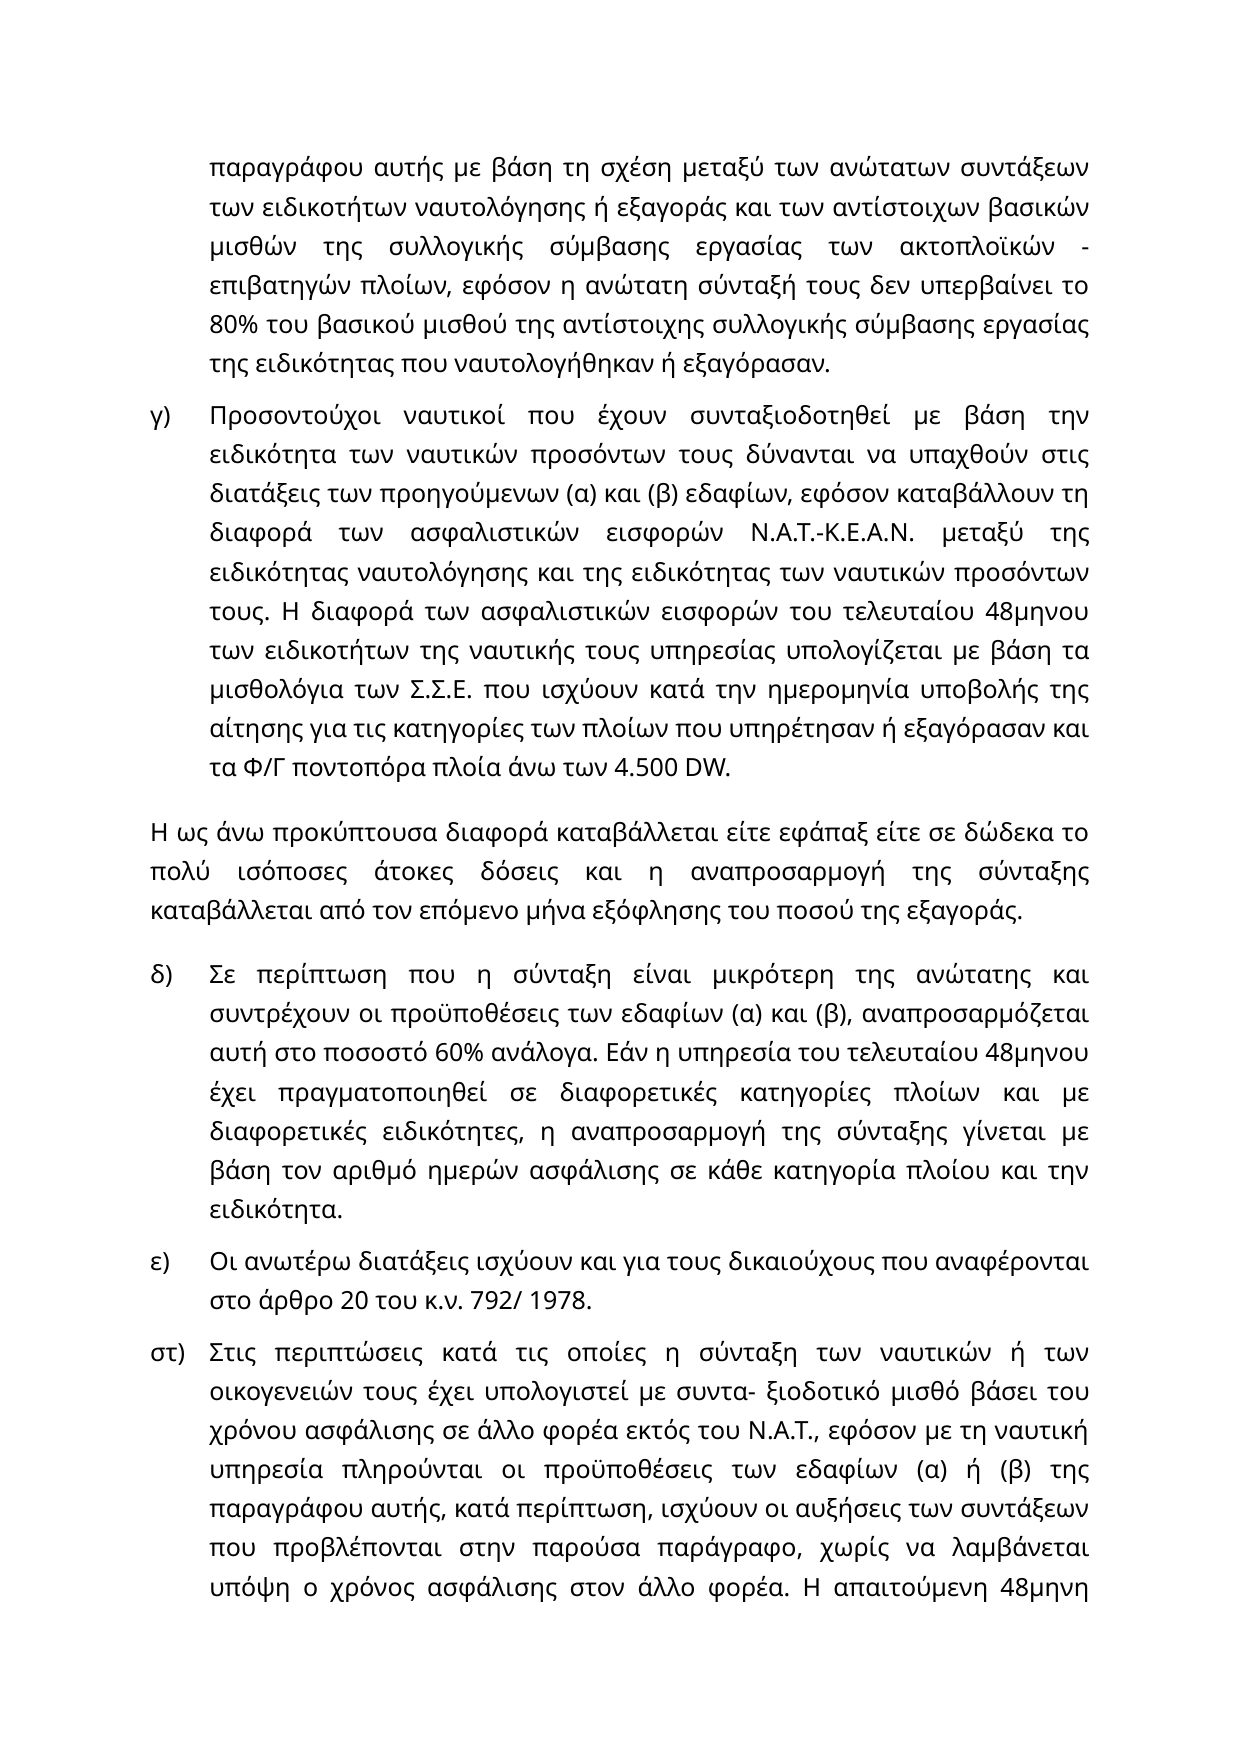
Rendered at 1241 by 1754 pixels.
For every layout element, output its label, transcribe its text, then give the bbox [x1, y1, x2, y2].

text Η ως άνω προκύπτουσα διαφορά καταβάλλεται είτε εφάπαξ είτε σε δώδεκα το πολύ ισόποσες άτοκες δόσεις και η αναπροσαρμογή της σύνταξης καταβάλλεται από τον επόμενο μήνα εξόφλησης του ποσού της εξαγοράς. [150, 814, 1090, 927]
list ε) Οι ανωτέρω διατάξεις ισχύουν και για τους δικαιούχους που αναφέρονται στο άρθρο 20 του κ.ν. 792/ 1978. [150, 1243, 1090, 1317]
list στ) Στις περιπτώσεις κατά τις οποίες η σύνταξη των ναυτικών ή των οικογενειών τους έχει υπολογιστεί με συντα- ξιοδοτικό μισθό βάσει του χρόνου ασφάλισης σε άλλο φορέα εκτός του Ν.Α.Τ., εφόσον με τη ναυτική υπηρεσία πληρούνται οι προϋποθέσεις των εδαφίων (α) ή (β) της παραγράφου αυτής, κατά περίπτωση, ισχύουν οι αυξήσεις των συντάξεων που προβλέπονται στην παρούσα παράγραφο, χωρίς να λαμβάνεται υπόψη ο χρόνος ασφάλισης στον άλλο φορέα. Η απαιτούμενη 48μηνη [150, 1334, 1090, 1603]
list παραγράφου αυτής με βάση τη σχέση μεταξύ των ανώτατων συντάξεων των ειδικοτήτων ναυτολόγησης ή εξαγοράς και των αντίστοιχων βασικών μισθών της συλλογικής σύμβασης εργασίας των ακτοπλοϊκών - επιβατηγών πλοίων, εφόσον η ανώτατη σύνταξή τους δεν υπερβαίνει το 80% του βασικού μισθού της αντίστοιχης συλλογικής σύμβασης εργασίας της ειδικότητας που ναυτολογήθηκαν ή εξαγόρασαν. [150, 150, 1090, 380]
list γ) Προσοντούχοι ναυτικοί που έχουν συνταξιοδοτηθεί με βάση την ειδικότητα των ναυτικών προσόντων τους δύνανται να υπαχθούν στις διατάξεις των προηγούμενων (α) και (β) εδαφίων, εφόσον καταβάλλουν τη διαφορά των ασφαλιστικών εισφορών Ν.Α.Τ.-Κ.Ε.Α.Ν. μεταξύ της ειδικότητας ναυτολόγησης και της ειδικότητας των ναυτικών προσόντων τους. Η διαφορά των ασφαλιστικών εισφορών του τελευταίου 48μηνου των ειδικοτήτων της ναυτικής τους υπηρεσίας υπολογίζεται με βάση τα μισθολόγια των Σ.Σ.Ε. που ισχύουν κατά την ημερομηνία υποβολής της αίτησης για τις κατηγορίες των πλοίων που υπηρέτησαν ή εξαγόρασαν και τα Φ/Γ ποντοπόρα πλοία άνω των 4.500 DW. [150, 397, 1090, 784]
list δ) Σε περίπτωση που η σύνταξη είναι μικρότερη της ανώτατης και συντρέχουν οι προϋποθέσεις των εδαφίων (α) και (β), αναπροσαρμόζεται αυτή στο ποσοστό 60% ανάλογα. Εάν η υπηρεσία του τελευταίου 48μηνου έχει πραγματοποιηθεί σε διαφορετικές κατηγορίες πλοίων και με διαφορετικές ειδικότητες, η αναπροσαρμογή της σύνταξης γίνεται με βάση τον αριθμό ημερών ασφάλισης σε κάθε κατηγορία πλοίου και την ειδικότητα. [150, 957, 1090, 1226]
